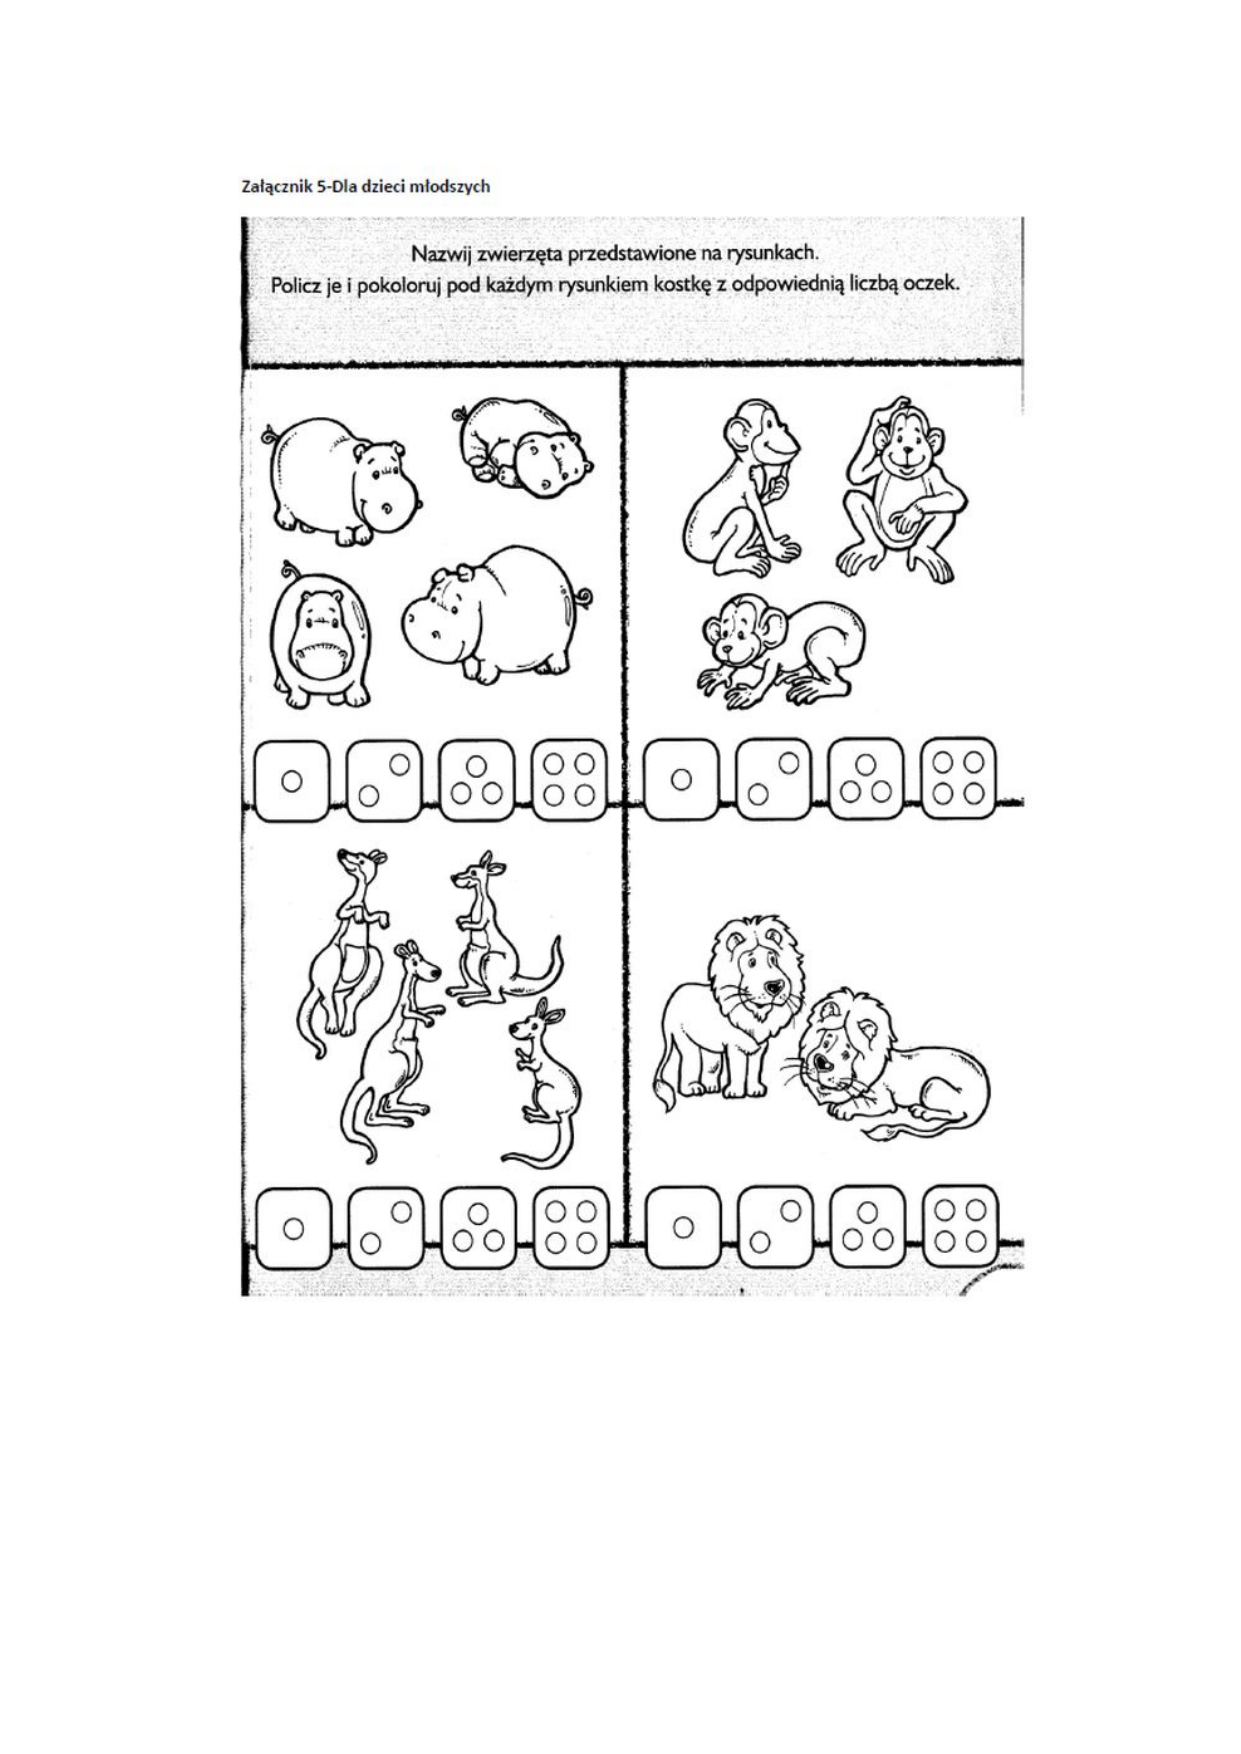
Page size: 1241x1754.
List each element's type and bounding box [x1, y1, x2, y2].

picture [118, 146, 1123, 1347]
